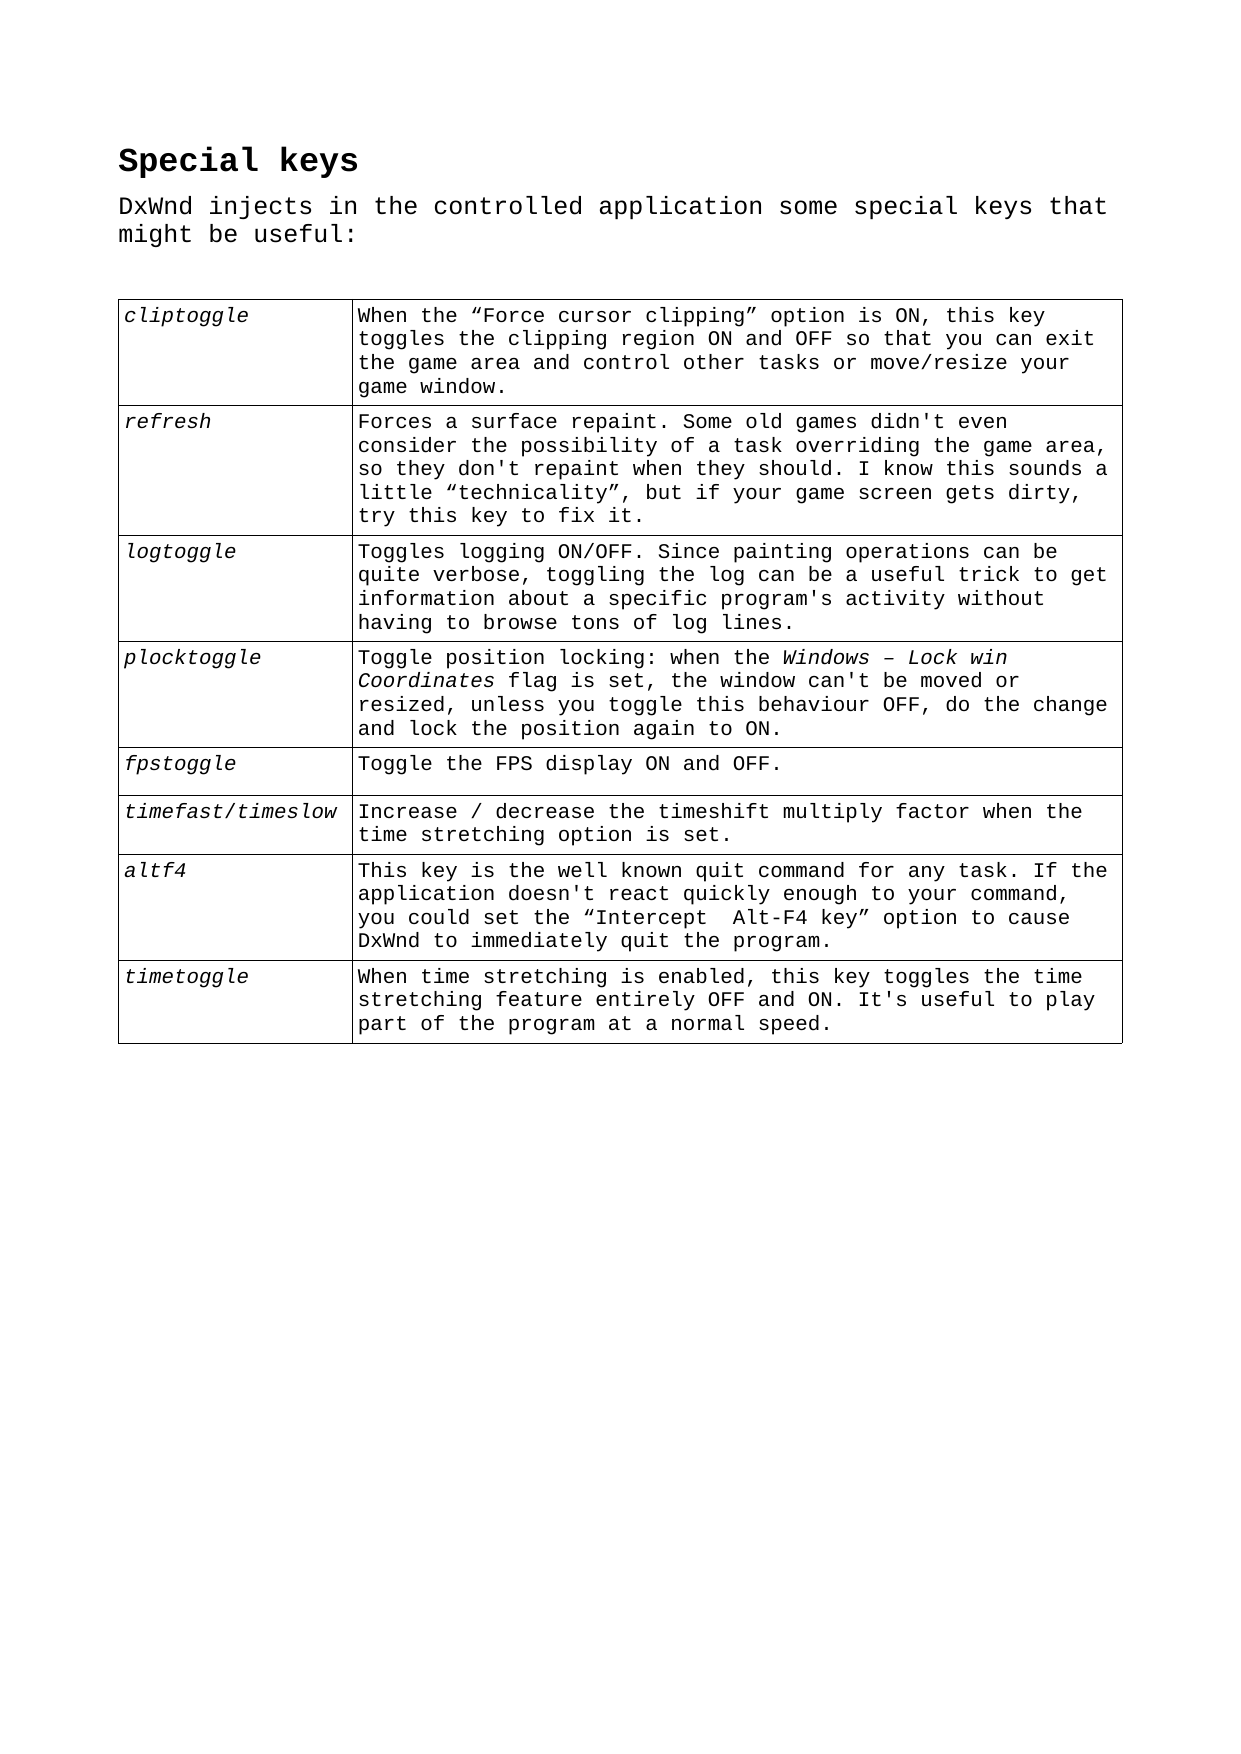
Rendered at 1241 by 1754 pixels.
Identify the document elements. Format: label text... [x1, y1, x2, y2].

table_cell timetoggle [119, 961, 352, 1042]
text DxWnd injects in the controlled application some special keys that might be useful: [118, 194, 1122, 250]
table_cell This key is the well known quit command for any task. If the application doesn't react quickly enough to your command, you could set the “Intercept Alt-F4 key” option to cause DxWnd to immediately quit the program. [353, 855, 1122, 960]
table_cell altf4 [119, 855, 352, 960]
table_cell Toggles logging ON/OFF. Since painting operations can be quite verbose, toggling the log can be a useful trick to get information about a specific program's activity without having to browse tons of log lines. [353, 536, 1122, 641]
table_cell timefast/timeslow [119, 796, 352, 854]
table_cell When time stretching is enabled, this key toggles the time stretching feature entirely OFF and ON. It's useful to play part of the program at a normal speed. [353, 961, 1122, 1042]
table_cell Increase / decrease the timeshift multiply factor when the time stretching option is set. [353, 796, 1122, 854]
table_header cliptoggle [119, 300, 352, 405]
subtitle Special keys [118, 143, 1122, 181]
table_cell Toggle the FPS display ON and OFF. [353, 748, 1122, 795]
table_cell logtoggle [119, 536, 352, 641]
table_cell Toggle position locking: when the Windows – Lock win Coordinates flag is set, the window can't be moved or resized, unless you toggle this behaviour OFF, do the change and lock the position again to ON. [353, 642, 1122, 747]
table_cell fpstoggle [119, 748, 352, 795]
table_cell refresh [119, 406, 352, 535]
table_cell Forces a surface repaint. Some old games didn't even consider the possibility of a task overriding the game area, so they don't repaint when they should. I know this sounds a little “technicality”, but if your game screen gets dirty, try this key to fix it. [353, 406, 1122, 535]
table_cell plocktoggle [119, 642, 352, 747]
table_header When the “Force cursor clipping” option is ON, this key toggles the clipping region ON and OFF so that you can exit the game area and control other tasks or move/resize your game window. [353, 300, 1122, 405]
